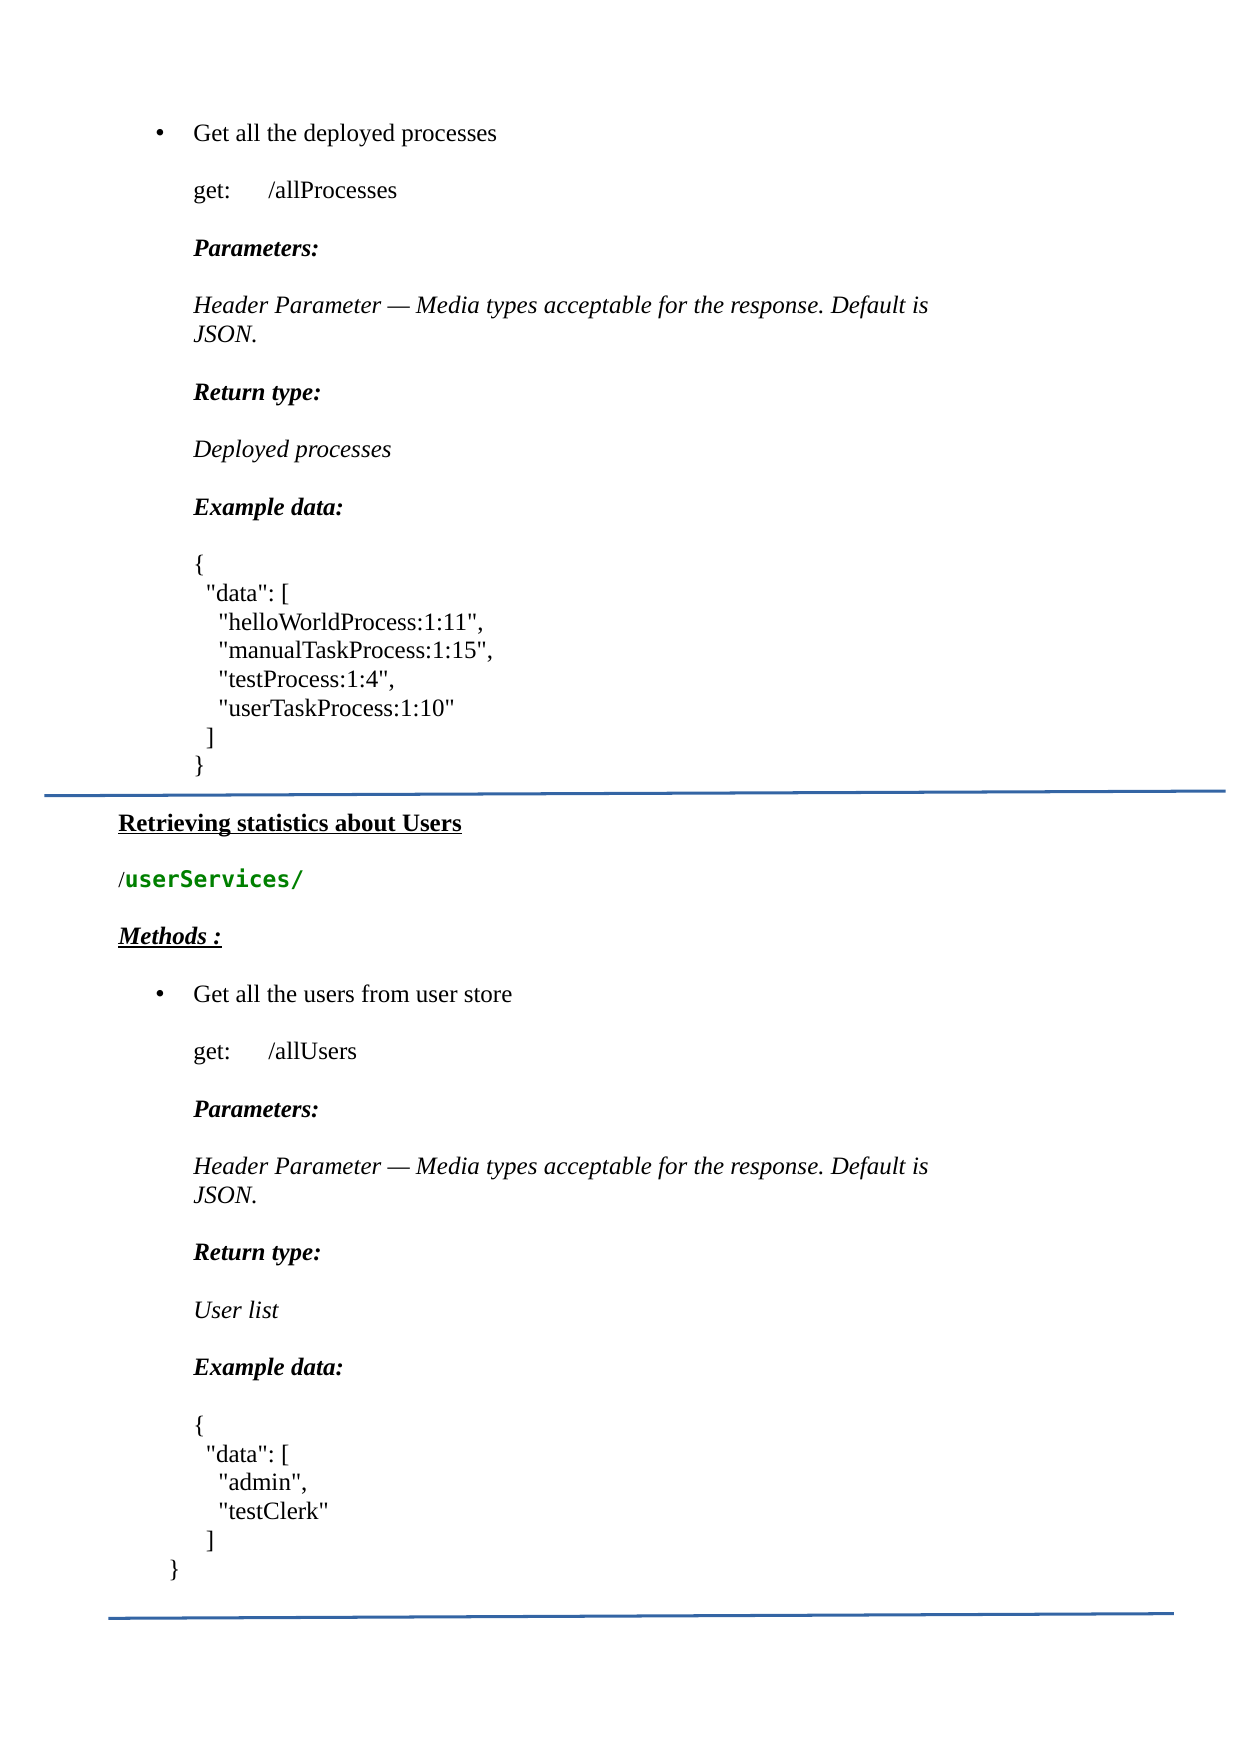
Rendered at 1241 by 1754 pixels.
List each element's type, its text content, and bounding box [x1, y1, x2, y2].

text Example data: [193, 492, 1122, 521]
list get: /allProcesses [156, 176, 1122, 204]
text Methods : [118, 921, 1122, 950]
text "admin", [193, 1467, 1122, 1496]
text "testClerk" [193, 1496, 1122, 1525]
text "data": [ [193, 1439, 1122, 1467]
text "data": [ [193, 578, 1122, 607]
text "helloWorldProcess:1:11", [193, 607, 1122, 636]
text } [118, 1554, 1122, 1582]
text /userServices/ [118, 866, 1122, 892]
text "manualTaskProcess:1:15", [193, 636, 1122, 664]
text Parameters: [118, 1094, 1122, 1122]
list get: /allUsers [156, 1036, 1122, 1065]
text Parameters: [118, 233, 1122, 262]
text Retrieving statistics about Users [118, 808, 1122, 837]
text { [118, 1410, 1122, 1439]
text Deployed processes [118, 434, 1122, 463]
text Header Parameter — Media types acceptable for the response. Default is JSON. [118, 291, 1122, 348]
list Get all the deployed processes [156, 118, 1122, 147]
text ] [193, 1525, 1122, 1554]
text "userTaskProcess:1:10" [193, 693, 1122, 722]
text { [193, 549, 1122, 578]
text } [193, 751, 1122, 779]
text ] [193, 722, 1122, 751]
text Header Parameter — Media types acceptable for the response. Default is JSON. [118, 1151, 1122, 1209]
text User list [118, 1295, 1122, 1324]
list Get all the users from user store [156, 979, 1122, 1007]
text Return type: [118, 1237, 1122, 1266]
text "testProcess:1:4", [193, 664, 1122, 693]
text Example data: [118, 1352, 1122, 1381]
text Return type: [118, 377, 1122, 406]
